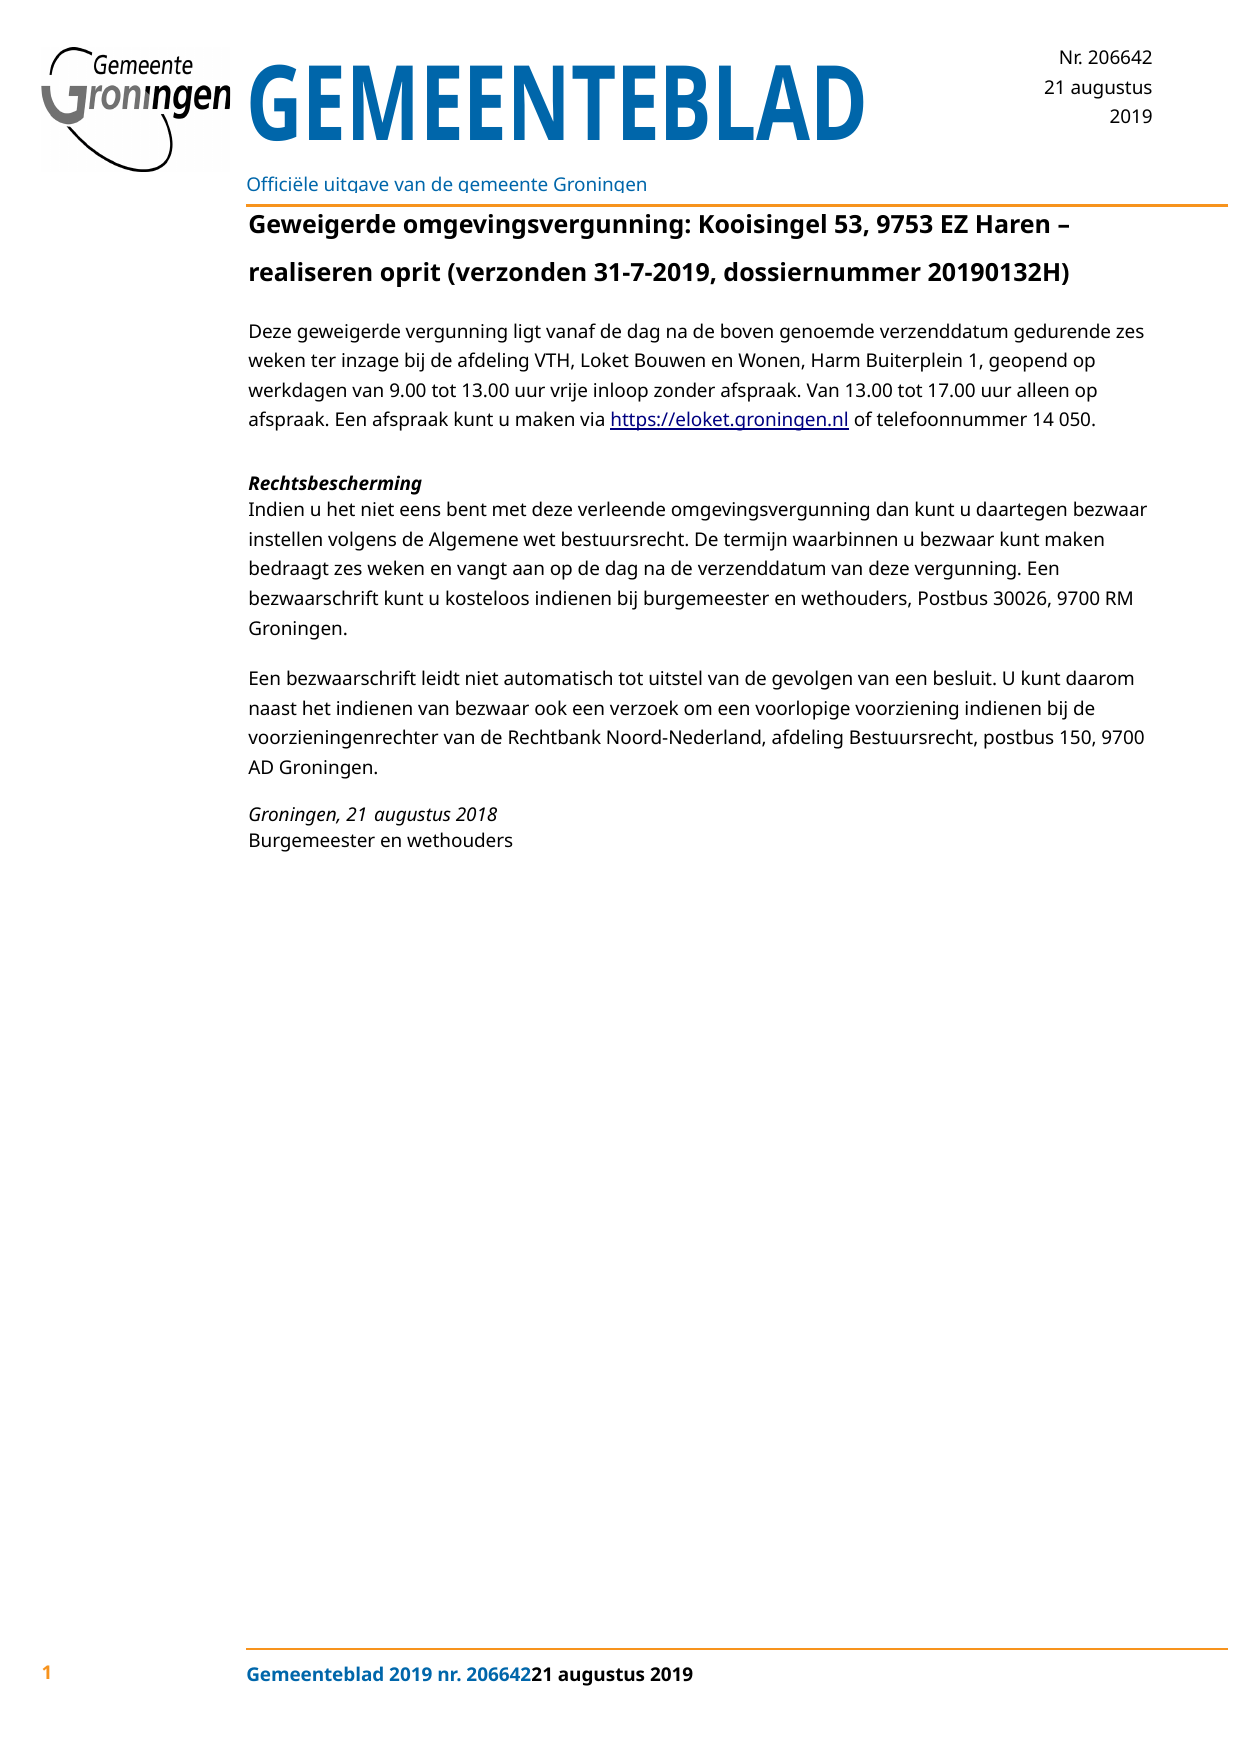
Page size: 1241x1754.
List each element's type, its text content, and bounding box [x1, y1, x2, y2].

text Groningen, 21 augustus 2018 [248, 802, 1152, 827]
text Deze geweigerde vergunning ligt vanaf de dag na de boven genoemde verzenddatum gedurende zes weken ter inzage bij de afdeling VTH, Loket Bouwen en Wonen, Harm Buiterplein 1, geopend op werkdagen van 9.00 tot 13.00 uur vrije inloop zonder afspraak. Van 13.00 tot 17.00 uur alleen op afspraak. Een afspraak kunt u maken via https://eloket.groningen.nl of telefoonnummer 14 050. [248, 318, 1152, 432]
text Burgemeester en wethouders [248, 827, 1152, 853]
text Een bezwaarschrift leidt niet automatisch tot uitstel van de gevolgen van een besluit. U kunt daarom naast het indienen van bezwaar ook een verzoek om een voorlopige voorziening indienen bij de voorzieningenrechter van de Rechtbank Noord-Nederland, afdeling Bestuursrecht, postbus 150, 9700 AD Groningen. [248, 665, 1152, 779]
picture [41, 47, 231, 172]
text Indien u het niet eens bent met deze verleende omgevingsvergunning dan kunt u daartegen bezwaar instellen volgens de Algemene wet bestuursrecht. De termijn waarbinnen u bezwaar kunt maken bedraagt zes weken en vangt aan op de dag na de verzenddatum van deze vergunning. Een bezwaarschrift kunt u kosteloos indienen bij burgemeester en wethouders, Postbus 30026, 9700 RM Groningen. [248, 496, 1152, 640]
text Rechtsbescherming [248, 471, 1152, 496]
text Geweigerde omgevingsvergunning: Kooisingel 53, 9753 EZ Haren – realiseren oprit (verzonden 31-7-2019, dossiernummer 20190132H) [248, 207, 1152, 288]
